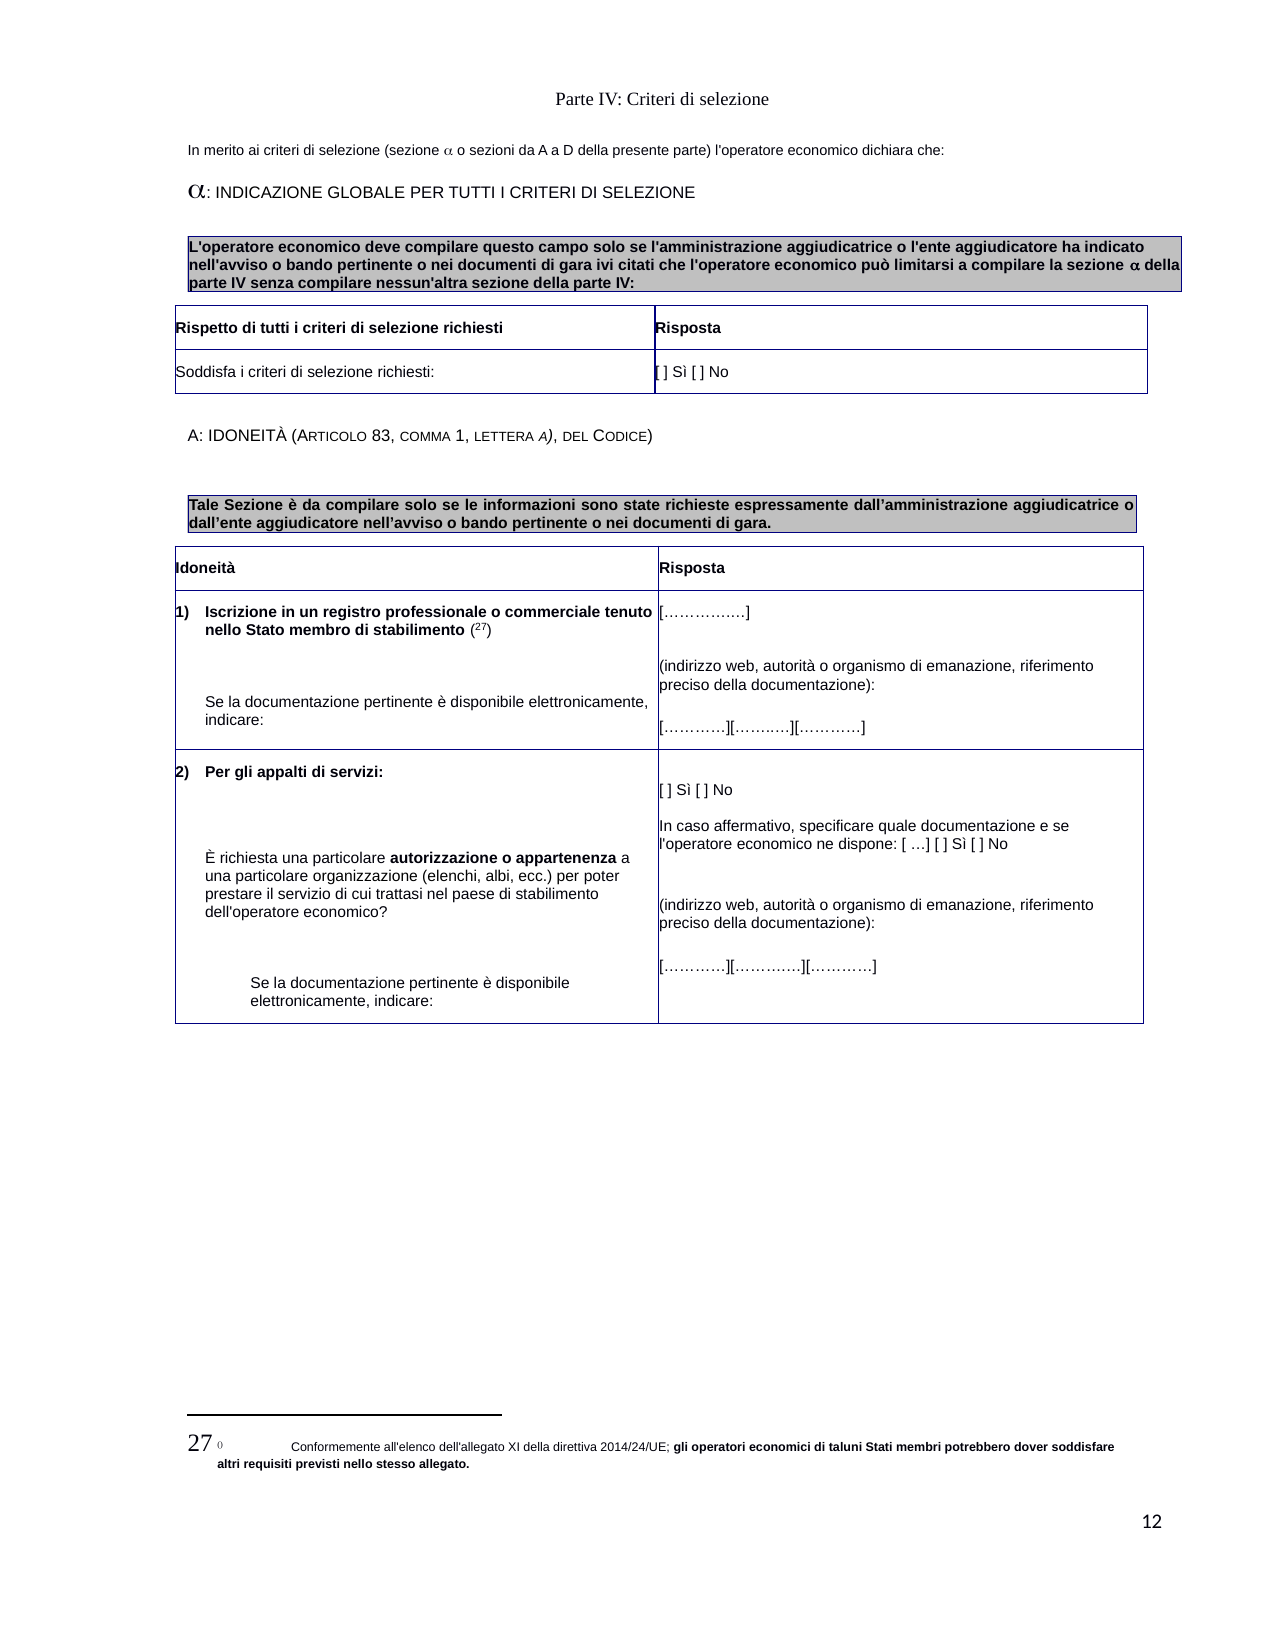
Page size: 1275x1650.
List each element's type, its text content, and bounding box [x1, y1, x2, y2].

table_cell Iscrizione in un registro professionale o commerciale tenuto nello Stato membro di stabilimento () Se la documentazione pertinente è disponibile elettronicamente, indicare: [176, 591, 658, 749]
table_cell [ ] Sì [ ] No [656, 350, 1147, 393]
table_header Idoneità [176, 547, 658, 589]
title : Indicazione globale per tutti i criteri di selezione [187, 178, 1137, 204]
table_header Rispetto di tutti i criteri di selezione richiesti [176, 306, 654, 349]
text Parte IV: Criteri di selezione [187, 87, 1137, 109]
table_cell [………….…] (indirizzo web, autorità o organismo di emanazione, riferimento preciso della documentazione): […………][……..…][…………] [659, 591, 1143, 749]
title A: Idoneità (Articolo 83, comma 1, lettera a), del Codice) [187, 426, 1137, 445]
table_cell Per gli appalti di servizi: È richiesta una particolare autorizzazione o appartenenza a una particolare organizzazione (elenchi, albi, ecc.) per poter prestare il servizio di cui trattasi nel paese di stabilimento dell'operatore economico? Se la documentazione pertinente è disponibile elettronicamente, indicare: [176, 750, 658, 1023]
table_header Risposta [656, 306, 1147, 349]
text L'operatore economico deve compilare questo campo solo se l'amministrazione aggiudicatrice o l'ente aggiudicatore ha indicato nell'avviso o bando pertinente o nei documenti di gara ivi citati che l'operatore economico può limitarsi a compilare la sezione  della parte IV senza compilare nessun'altra sezione della parte IV: [189, 237, 1181, 291]
text Tale Sezione è da compilare solo se le informazioni sono state richieste espressamente dall’amministrazione aggiudicatrice o dall’ente aggiudicatore nell’avviso o bando pertinente o nei documenti di gara. [189, 496, 1136, 532]
table_cell Soddisfa i criteri di selezione richiesti: [176, 350, 654, 393]
table_cell [ ] Sì [ ] No In caso affermativo, specificare quale documentazione e se l'operatore economico ne dispone: [ …] [ ] Sì [ ] No (indirizzo web, autorità o organismo di emanazione, riferimento preciso della documentazione): […………][……….…][…………] [659, 750, 1143, 1023]
text In merito ai criteri di selezione (sezione  o sezioni da A a D della presente parte) l'operatore economico dichiara che: [187, 142, 1137, 159]
table_header Risposta [659, 547, 1143, 589]
